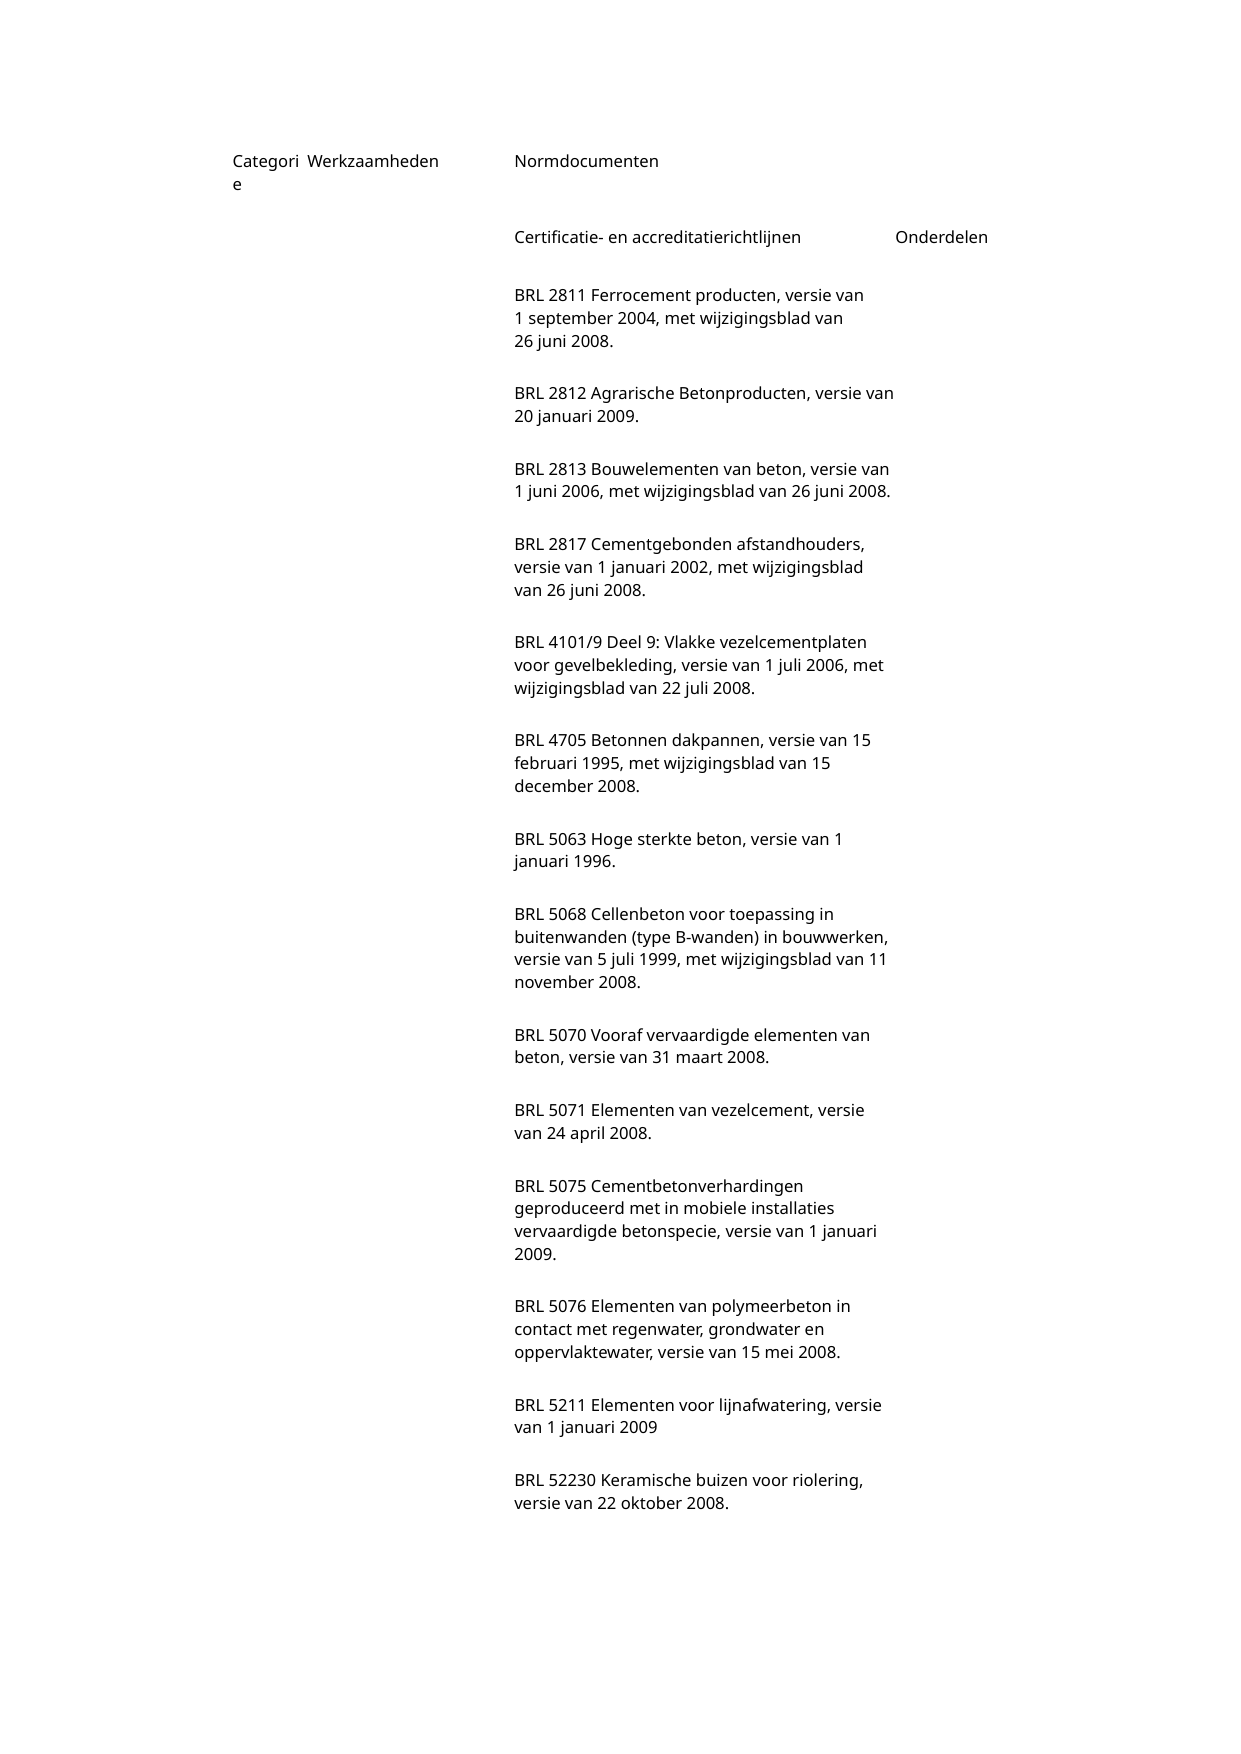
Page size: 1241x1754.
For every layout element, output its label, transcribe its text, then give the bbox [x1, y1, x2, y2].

table_header Werkzaamheden [307, 150, 514, 225]
table_cell BRL 5070 Vooraf vervaardigde elementen van beton, versie van 31 maart 2008. [514, 1024, 895, 1099]
table_cell Onderdelen [895, 225, 1053, 284]
table_cell [895, 1024, 1053, 1099]
table_cell [895, 827, 1053, 903]
table_cell [307, 729, 514, 827]
table_cell [233, 903, 307, 1023]
table_cell [233, 1295, 307, 1393]
table_cell BRL 5075 Cementbetonverhardingen geproduceerd met in mobiele installaties vervaardigde betonspecie, versie van 1 januari 2009. [514, 1174, 895, 1295]
table_cell [233, 1099, 307, 1174]
table_cell [307, 1393, 514, 1469]
table_cell [307, 631, 514, 729]
table_cell [307, 382, 514, 457]
table_cell [233, 1393, 307, 1469]
table_cell [307, 827, 514, 903]
table_cell [307, 458, 514, 533]
table_cell [895, 1295, 1053, 1393]
table_cell [233, 225, 307, 284]
table_cell [233, 631, 307, 729]
table_cell [233, 458, 307, 533]
table_cell [233, 729, 307, 827]
table_cell BRL 5076 Elementen van polymeerbeton in contact met regenwater, grondwater en oppervlaktewater, versie van 15 mei 2008. [514, 1295, 895, 1393]
table_cell [233, 284, 307, 382]
table_cell [895, 631, 1053, 729]
table_cell [233, 1024, 307, 1099]
table_cell [895, 284, 1053, 382]
table_cell BRL 2812 Agrarische Betonproducten, versie van 20 januari 2009. [514, 382, 895, 457]
table_cell [307, 1295, 514, 1393]
table_cell [307, 1174, 514, 1295]
table_cell BRL 2817 Cementgebonden afstandhouders, versie van 1 januari 2002, met wijzigingsblad van 26 juni 2008. [514, 533, 895, 631]
table_cell [895, 1393, 1053, 1469]
table_cell [895, 1099, 1053, 1174]
table_cell [233, 827, 307, 903]
table_cell [233, 1469, 307, 1544]
table_cell BRL 2813 Bouwelementen van beton, versie van 1 juni 2006, met wijzigingsblad van 26 juni 2008. [514, 458, 895, 533]
table_cell BRL 2811 Ferrocement producten, versie van 1 september 2004, met wijzigingsblad van 26 juni 2008. [514, 284, 895, 382]
table_cell [895, 1174, 1053, 1295]
table_cell BRL 5068 Cellenbeton voor toepassing in buitenwanden (type B-wanden) in bouwwerken, versie van 5 juli 1999, met wijzigingsblad van 11 november 2008. [514, 903, 895, 1023]
table_cell [307, 903, 514, 1023]
table_cell BRL 5071 Elementen van vezelcement, versie van 24 april 2008. [514, 1099, 895, 1174]
table_cell [307, 1099, 514, 1174]
table_cell [895, 1469, 1053, 1544]
table_cell BRL 52230 Keramische buizen voor riolering, versie van 22 oktober 2008. [514, 1469, 895, 1544]
table_cell BRL 5211 Elementen voor lijnafwatering, versie van 1 januari 2009 [514, 1393, 895, 1469]
table_cell [895, 533, 1053, 631]
table_cell [307, 1469, 514, 1544]
table_cell [307, 533, 514, 631]
table_cell Certificatie- en accreditatierichtlijnen [514, 225, 895, 284]
table_cell [233, 1174, 307, 1295]
table_cell [895, 382, 1053, 457]
table_cell BRL 4705 Betonnen dakpannen, versie van 15 februari 1995, met wijzigingsblad van 15 december 2008. [514, 729, 895, 827]
table_cell BRL 5063 Hoge sterkte beton, versie van 1 januari 1996. [514, 827, 895, 903]
table_cell [233, 382, 307, 457]
table_cell [895, 458, 1053, 533]
table_cell [307, 1024, 514, 1099]
table_cell [895, 729, 1053, 827]
table_cell [307, 284, 514, 382]
table_header Categorie [233, 150, 307, 225]
table_header Normdocumenten [514, 150, 1053, 225]
table_cell [895, 903, 1053, 1023]
table_cell [233, 533, 307, 631]
table_cell [307, 225, 514, 284]
table_cell BRL 4101/9 Deel 9: Vlakke vezelcementplaten voor gevelbekleding, versie van 1 juli 2006, met wijzigingsblad van 22 juli 2008. [514, 631, 895, 729]
